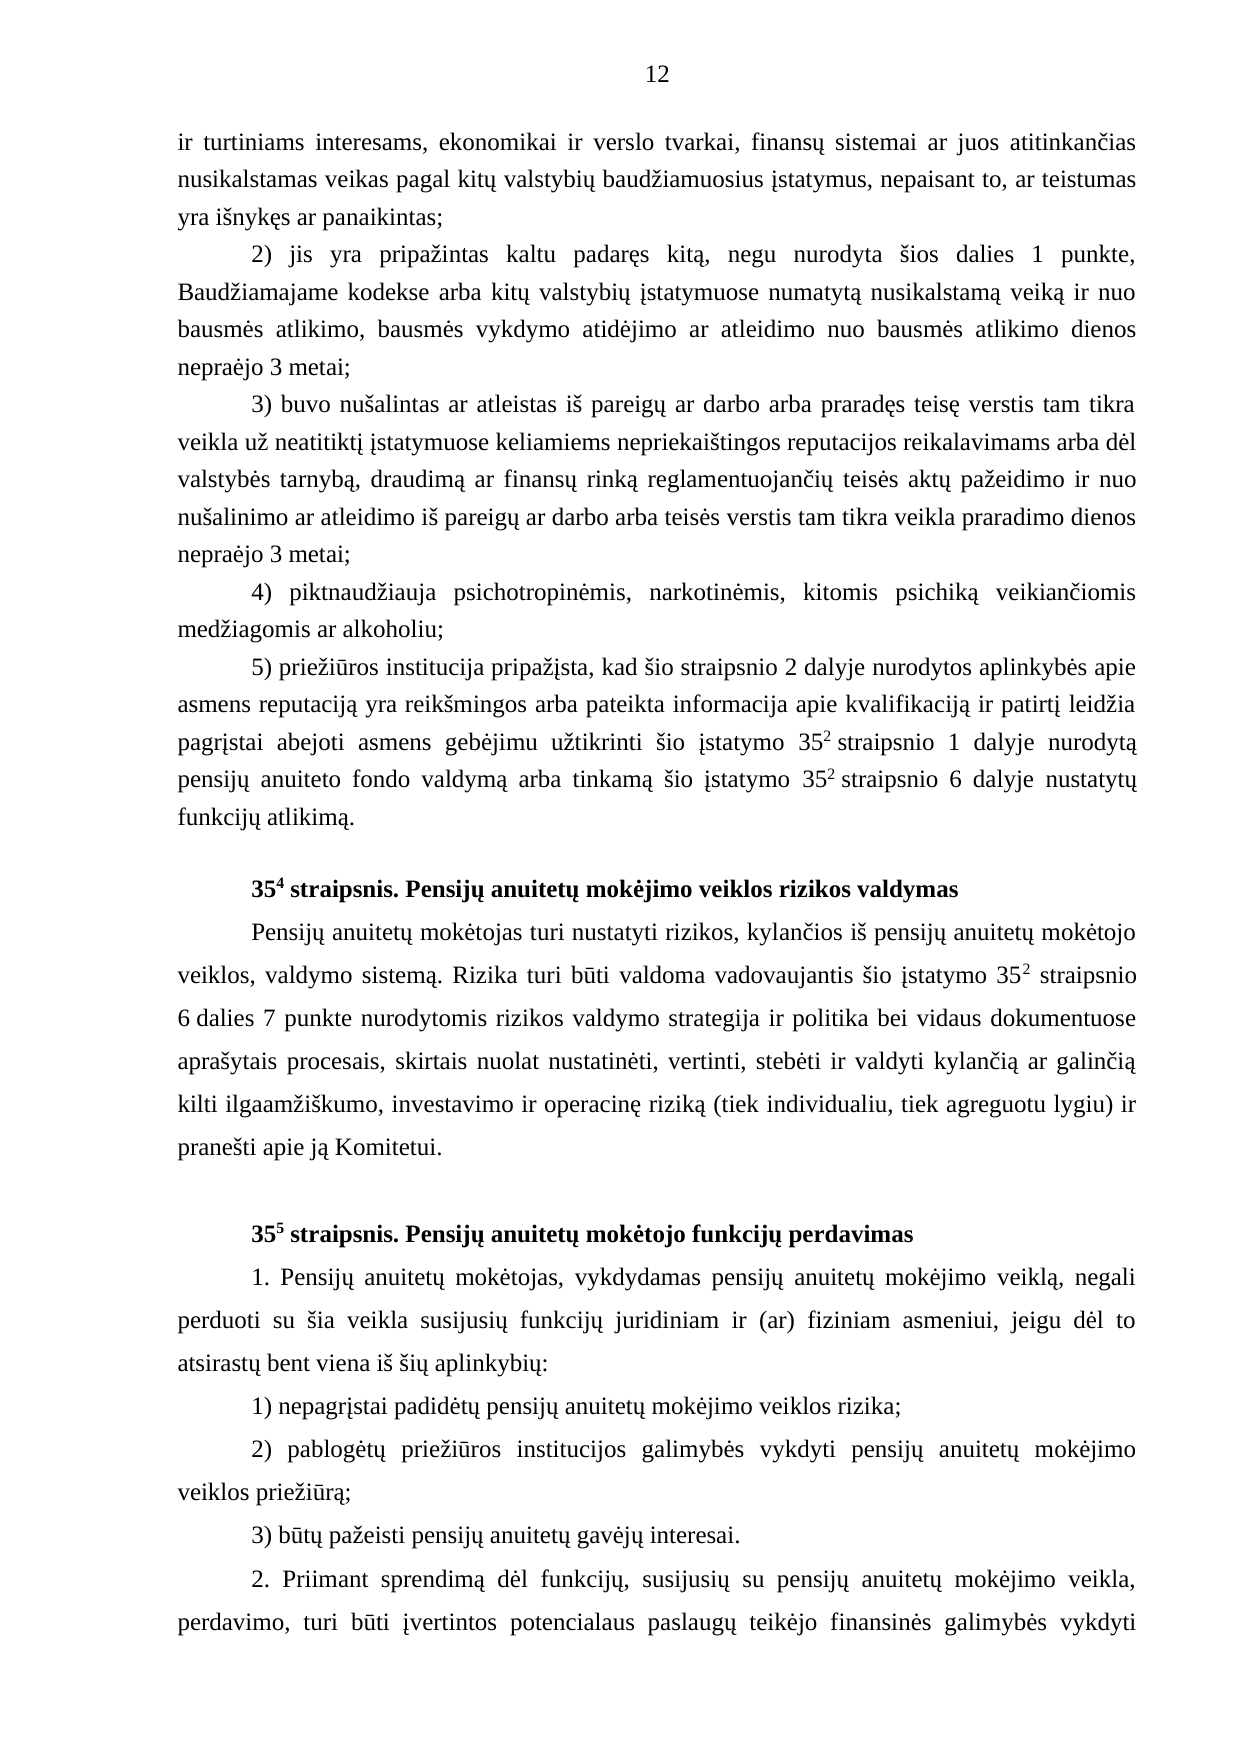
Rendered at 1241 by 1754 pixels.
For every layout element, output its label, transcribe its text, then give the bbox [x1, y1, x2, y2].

text 4) piktnaudžiauja psichotropinėmis, narkotinėmis, kitomis psichiką veikiančiomis medžiagomis ar alkoholiu; [177, 568, 1137, 643]
text 2) jis yra pripažintas kaltu padaręs kitą, negu nurodyta šios dalies 1 punkte, Baudžiamajame kodekse arba kitų valstybių įstatymuose numatytą nusikalstamą veiką ir nuo bausmės atlikimo, bausmės vykdymo atidėjimo ar atleidimo nuo bausmės atlikimo dienos nepraėjo 3 metai; [177, 231, 1137, 381]
text 3) būtų pažeisti pensijų anuitetų gavėjų interesai. [177, 1521, 1137, 1549]
text 355 straipsnis. Pensijų anuitetų mokėtojo funkcijų perdavimas [177, 1219, 1137, 1247]
text 2) pablogėtų priežiūros institucijos galimybės vykdyti pensijų anuitetų mokėjimo veiklos priežiūrą; [177, 1434, 1137, 1506]
text 2. Priimant sprendimą dėl funkcijų, susijusių su pensijų anuitetų mokėjimo veikla, perdavimo, turi būti įvertintos potencialaus paslaugų teikėjo finansinės galimybės vykdyti [177, 1564, 1137, 1636]
text 1. Pensijų anuitetų mokėtojas, vykdydamas pensijų anuitetų mokėjimo veiklą, negali perduoti su šia veikla susijusių funkcijų juridiniam ir (ar) fiziniam asmeniui, jeigu dėl to atsirastų bent viena iš šių aplinkybių: [177, 1262, 1137, 1377]
text 5) priežiūros institucija pripažįsta, kad šio straipsnio 2 dalyje nurodytos aplinkybės apie asmens reputaciją yra reikšmingos arba pateikta informacija apie kvalifikaciją ir patirtį leidžia pagrįstai abejoti asmens gebėjimu užtikrinti šio įstatymo 352 straipsnio 1 dalyje nurodytą pensijų anuiteto fondo valdymą arba tinkamą šio įstatymo 352 straipsnio 6 dalyje nustatytų funkcijų atlikimą. [177, 643, 1137, 831]
text 1) nepagrįstai padidėtų pensijų anuitetų mokėjimo veiklos rizika; [177, 1391, 1137, 1420]
text ir turtiniams interesams, ekonomikai ir verslo tvarkai, finansų sistemai ar juos atitinkančias nusikalstamas veikas pagal kitų valstybių baudžiamuosius įstatymus, nepaisant to, ar teistumas yra išnykęs ar panaikintas; [177, 118, 1137, 231]
text Pensijų anuitetų mokėtojas turi nustatyti rizikos, kylančios iš pensijų anuitetų mokėtojo veiklos, valdymo sistemą. Rizika turi būti valdoma vadovaujantis šio įstatymo 352 straipsnio 6 dalies 7 punkte nurodytomis rizikos valdymo strategija ir politika bei vidaus dokumentuose aprašytais procesais, skirtais nuolat nustatinėti, vertinti, stebėti ir valdyti kylančią ar galinčią kilti ilgaamžiškumo, investavimo ir operacinę riziką (tiek individualiu, tiek agreguotu lygiu) ir pranešti apie ją Komitetui. [177, 917, 1137, 1161]
text 354 straipsnis. Pensijų anuitetų mokėjimo veiklos rizikos valdymas [177, 874, 1137, 902]
text 3) buvo nušalintas ar atleistas iš pareigų ar darbo arba praradęs teisę verstis tam tikra veikla už neatitiktį įstatymuose keliamiems nepriekaištingos reputacijos reikalavimams arba dėl valstybės tarnybą, draudimą ar finansų rinką reglamentuojančių teisės aktų pažeidimo ir nuo nušalinimo ar atleidimo iš pareigų ar darbo arba teisės verstis tam tikra veikla praradimo dienos nepraėjo 3 metai; [177, 381, 1137, 568]
